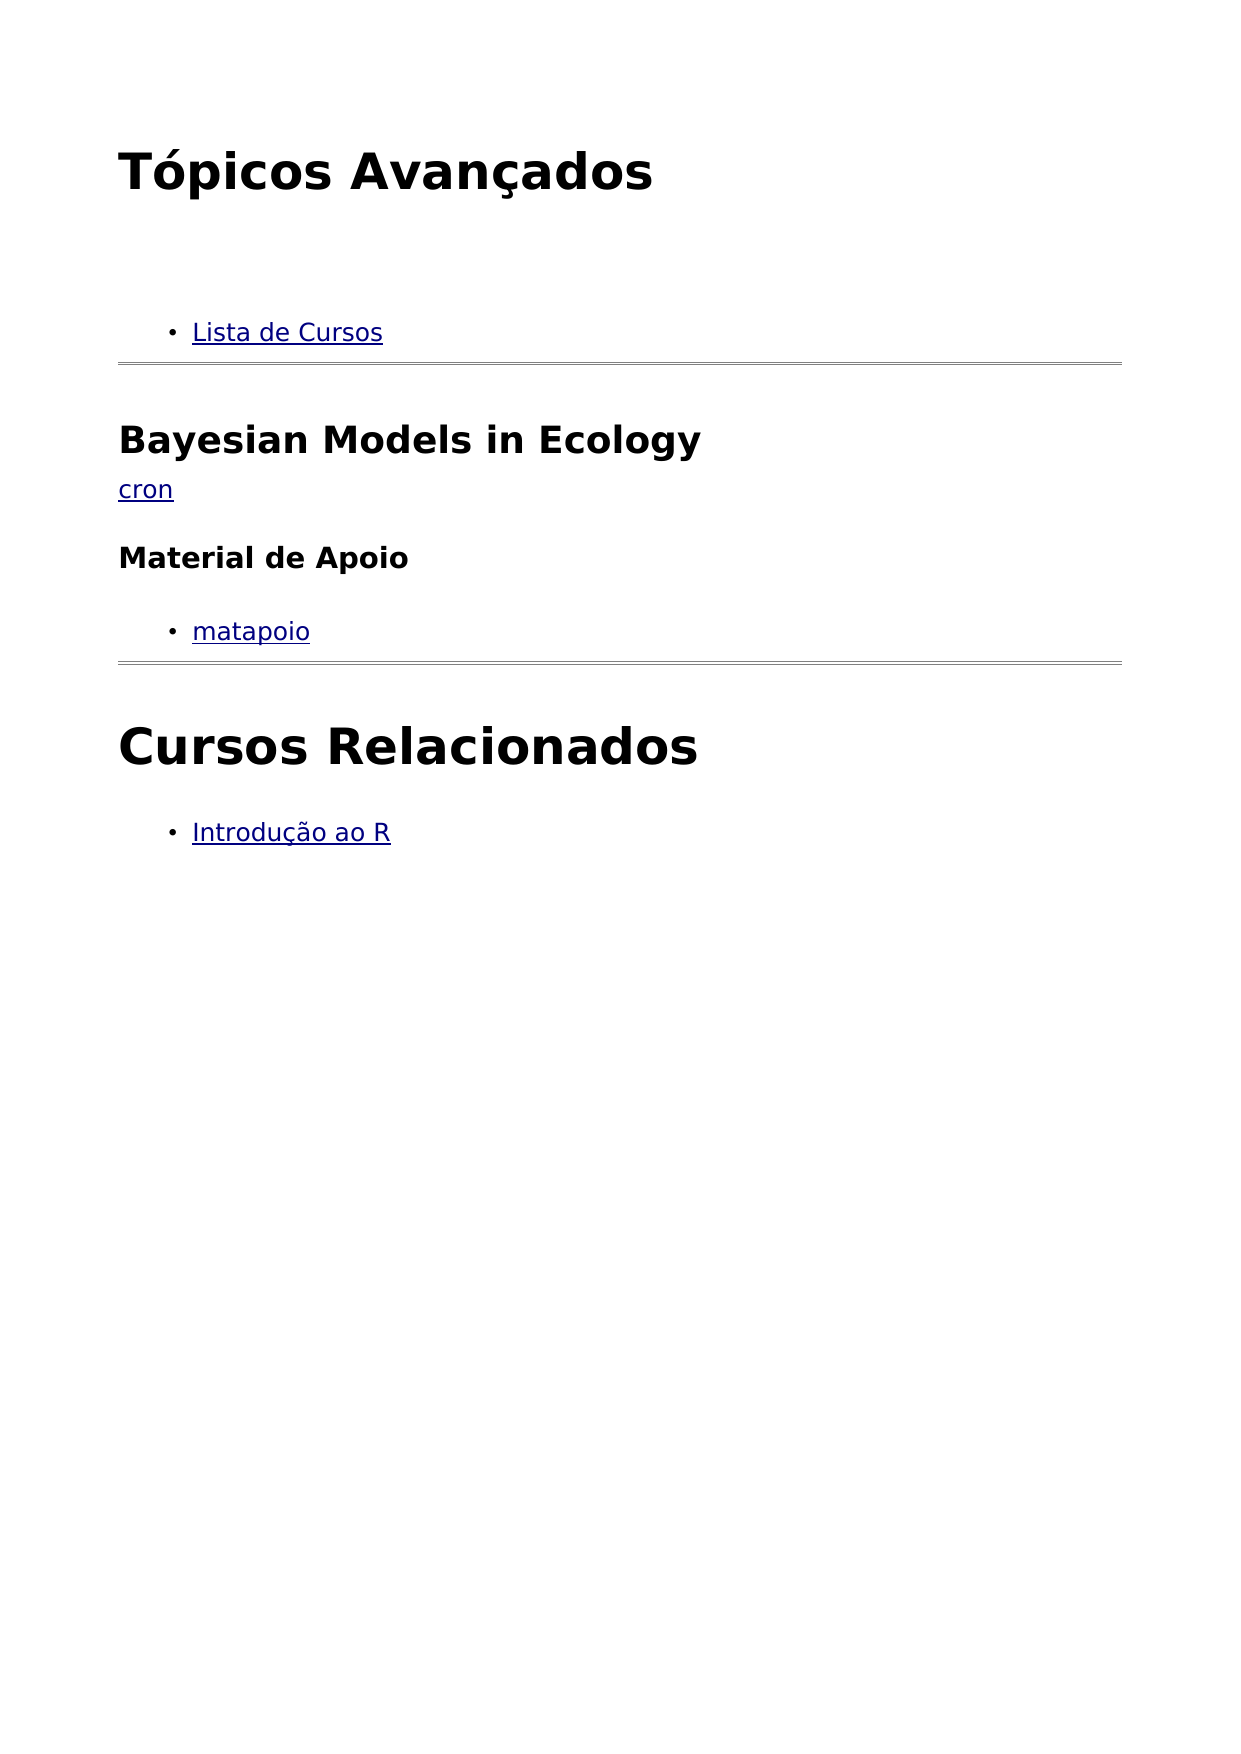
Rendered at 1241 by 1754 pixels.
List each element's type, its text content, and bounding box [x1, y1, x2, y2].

subtitle Cursos Relacionados [118, 718, 1122, 776]
list Lista de Cursos [177, 318, 1122, 347]
list Introdução ao R [177, 818, 1122, 847]
subtitle Material de Apoio [118, 542, 1122, 576]
list matapoio [177, 618, 1122, 647]
subtitle Bayesian Models in Ecology [118, 419, 1122, 462]
subtitle Tópicos Avançados [118, 143, 1122, 201]
text cron [118, 475, 1122, 504]
